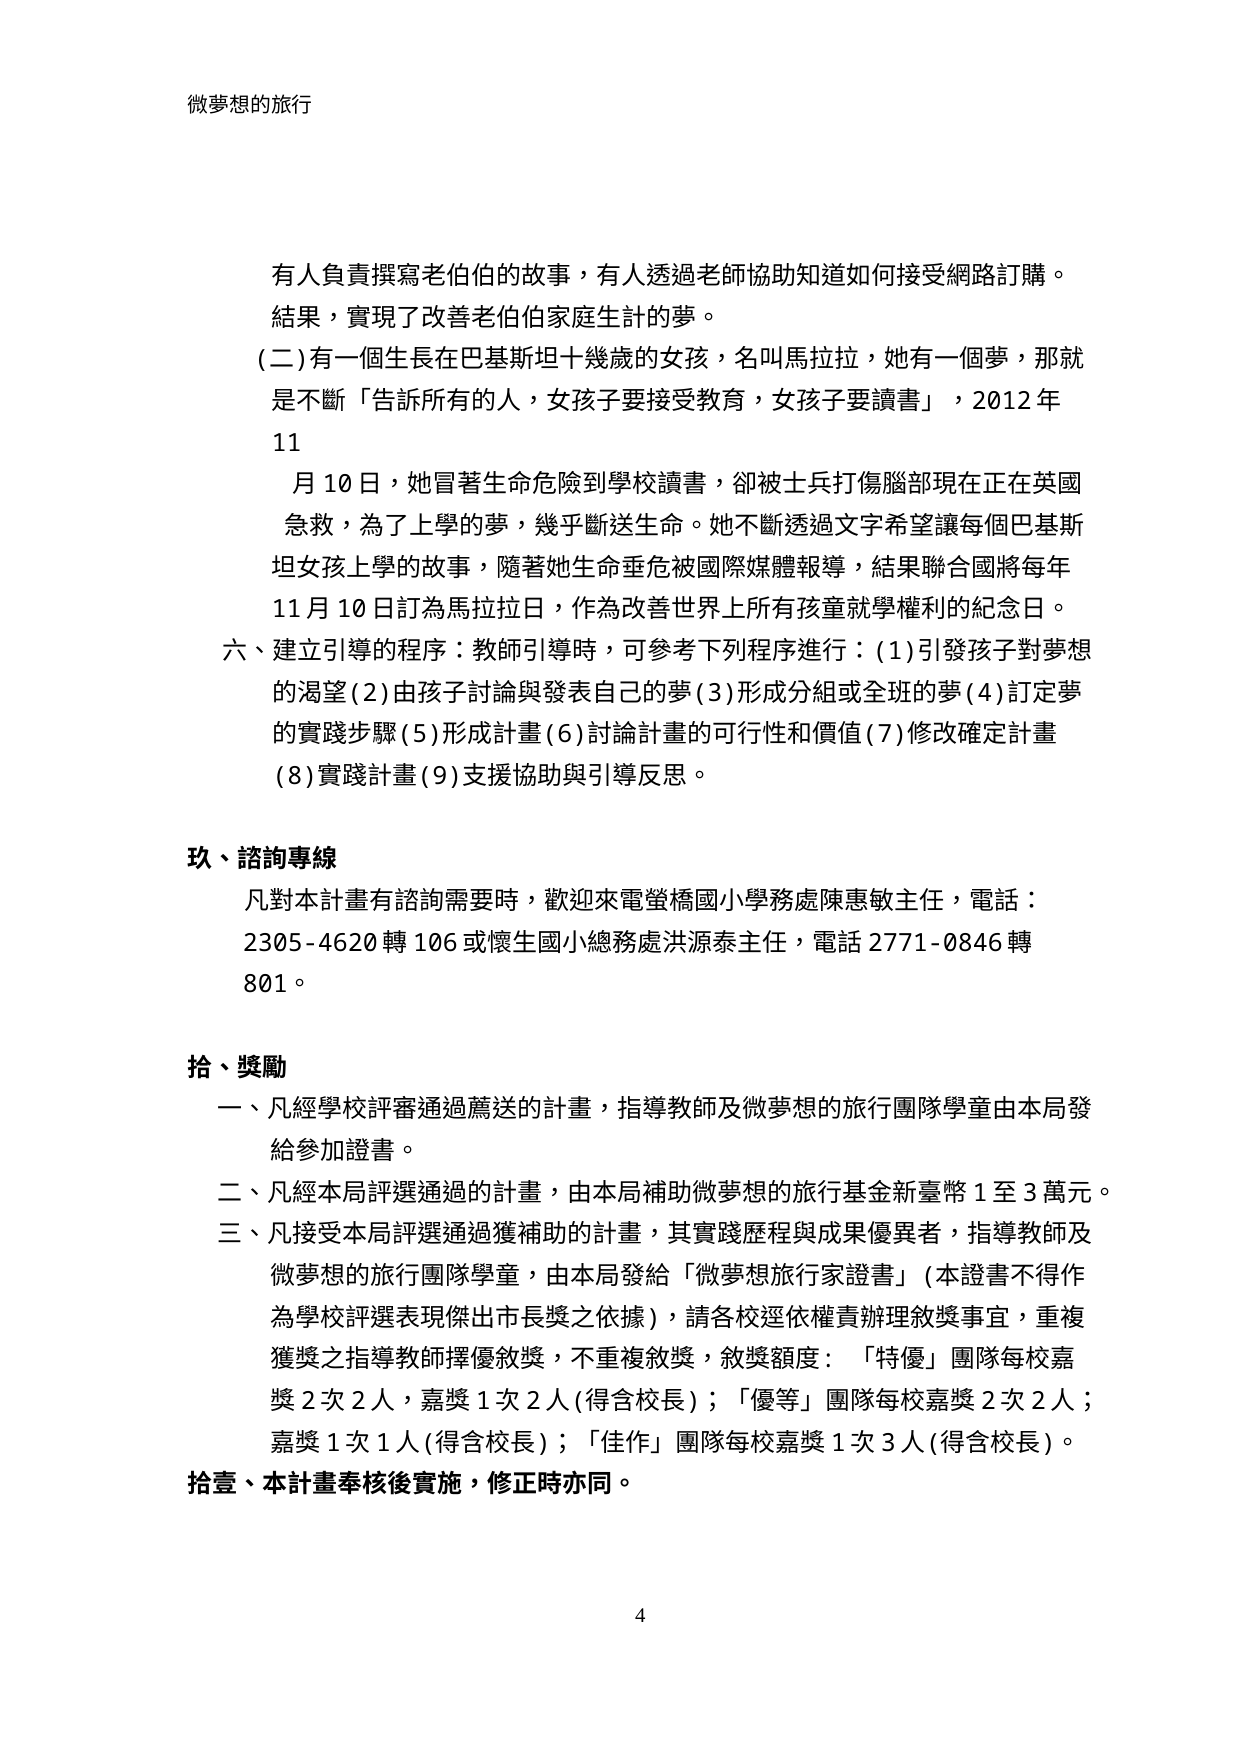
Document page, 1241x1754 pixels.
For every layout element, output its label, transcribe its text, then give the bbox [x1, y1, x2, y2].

text 一、凡經學校評審通過薦送的計畫，指導教師及微夢想的旅行團隊學童由本局發給參加證書。 [217, 1084, 1093, 1168]
text 玖、諮詢專線 [187, 834, 1093, 876]
text 月10日，她冒著生命危險到學校讀書，卻被士兵打傷腦部現在正在英國 [187, 459, 1093, 501]
text (二)有一個生長在巴基斯坦十幾歲的女孩，名叫馬拉拉，她有一個夢，那就是不斷「告訴所有的人，女孩子要接受教育，女孩子要讀書」，2012年11 [224, 334, 1093, 459]
text 三、凡接受本局評選通過獲補助的計畫，其實踐歷程與成果優異者，指導教師及微夢想的旅行團隊學童，由本局發給「微夢想旅行家證書」(本證書不得作為學校評選表現傑出市長獎之依據)，請各校逕依權責辦理敘獎事宜，重複獲獎之指導教師擇優敘獎，不重複敘獎，敘獎額度: 「特優」團隊每校嘉獎2次2人，嘉獎1次2人(得含校長)；「優等」團隊每校嘉獎2次2人；嘉獎1次1人(得含校長)；「佳作」團隊每校嘉獎1次3人(得含校長)。 [217, 1209, 1093, 1459]
text 拾、獎勵 [187, 1043, 1093, 1084]
text 二、凡經本局評選通過的計畫，由本局補助微夢想的旅行基金新臺幣1至3萬元。 [217, 1168, 1093, 1209]
text 凡對本計畫有諮詢需要時，歡迎來電螢橋國小學務處陳惠敏主任，電話：2305-4620轉106或懷生國小總務處洪源泰主任，電話2771-0846轉801。 [243, 876, 1093, 1001]
text 六、建立引導的程序：教師引導時，可參考下列程序進行：(1)引發孩子對夢想的渴望(2)由孩子討論與發表自己的夢(3)形成分組或全班的夢(4)訂定夢的實踐步驟(5)形成計畫(6)討論計畫的可行性和價值(7)修改確定計畫(8)實踐計畫(9)支援協助與引導反思。 [222, 626, 1093, 793]
text 拾壹、本計畫奉核後實施，修正時亦同。 [187, 1459, 1093, 1501]
text (一)有一群國小的學生，看見村子裡種水果的老伯伯，因為年紀大了，無法採收水果，更無法把水果運到市場上賣，所以生活窮苦。於是，他們一起築夢，有人負責學會網站架設，有人排班幫老伯伯採水果，有人負責照相，有人負責撰寫老伯伯的故事，有人透過老師協助知道如何接受網路訂購。結果，實現了改善老伯伯家庭生計的夢。 [224, 251, 1093, 334]
text 急救，為了上學的夢，幾乎斷送生命。她不斷透過文字希望讓每個巴基斯坦女孩上學的故事，隨著她生命垂危被國際媒體報導，結果聯合國將每年11月10日訂為馬拉拉日，作為改善世界上所有孩童就學權利的紀念日。 [224, 501, 1093, 626]
